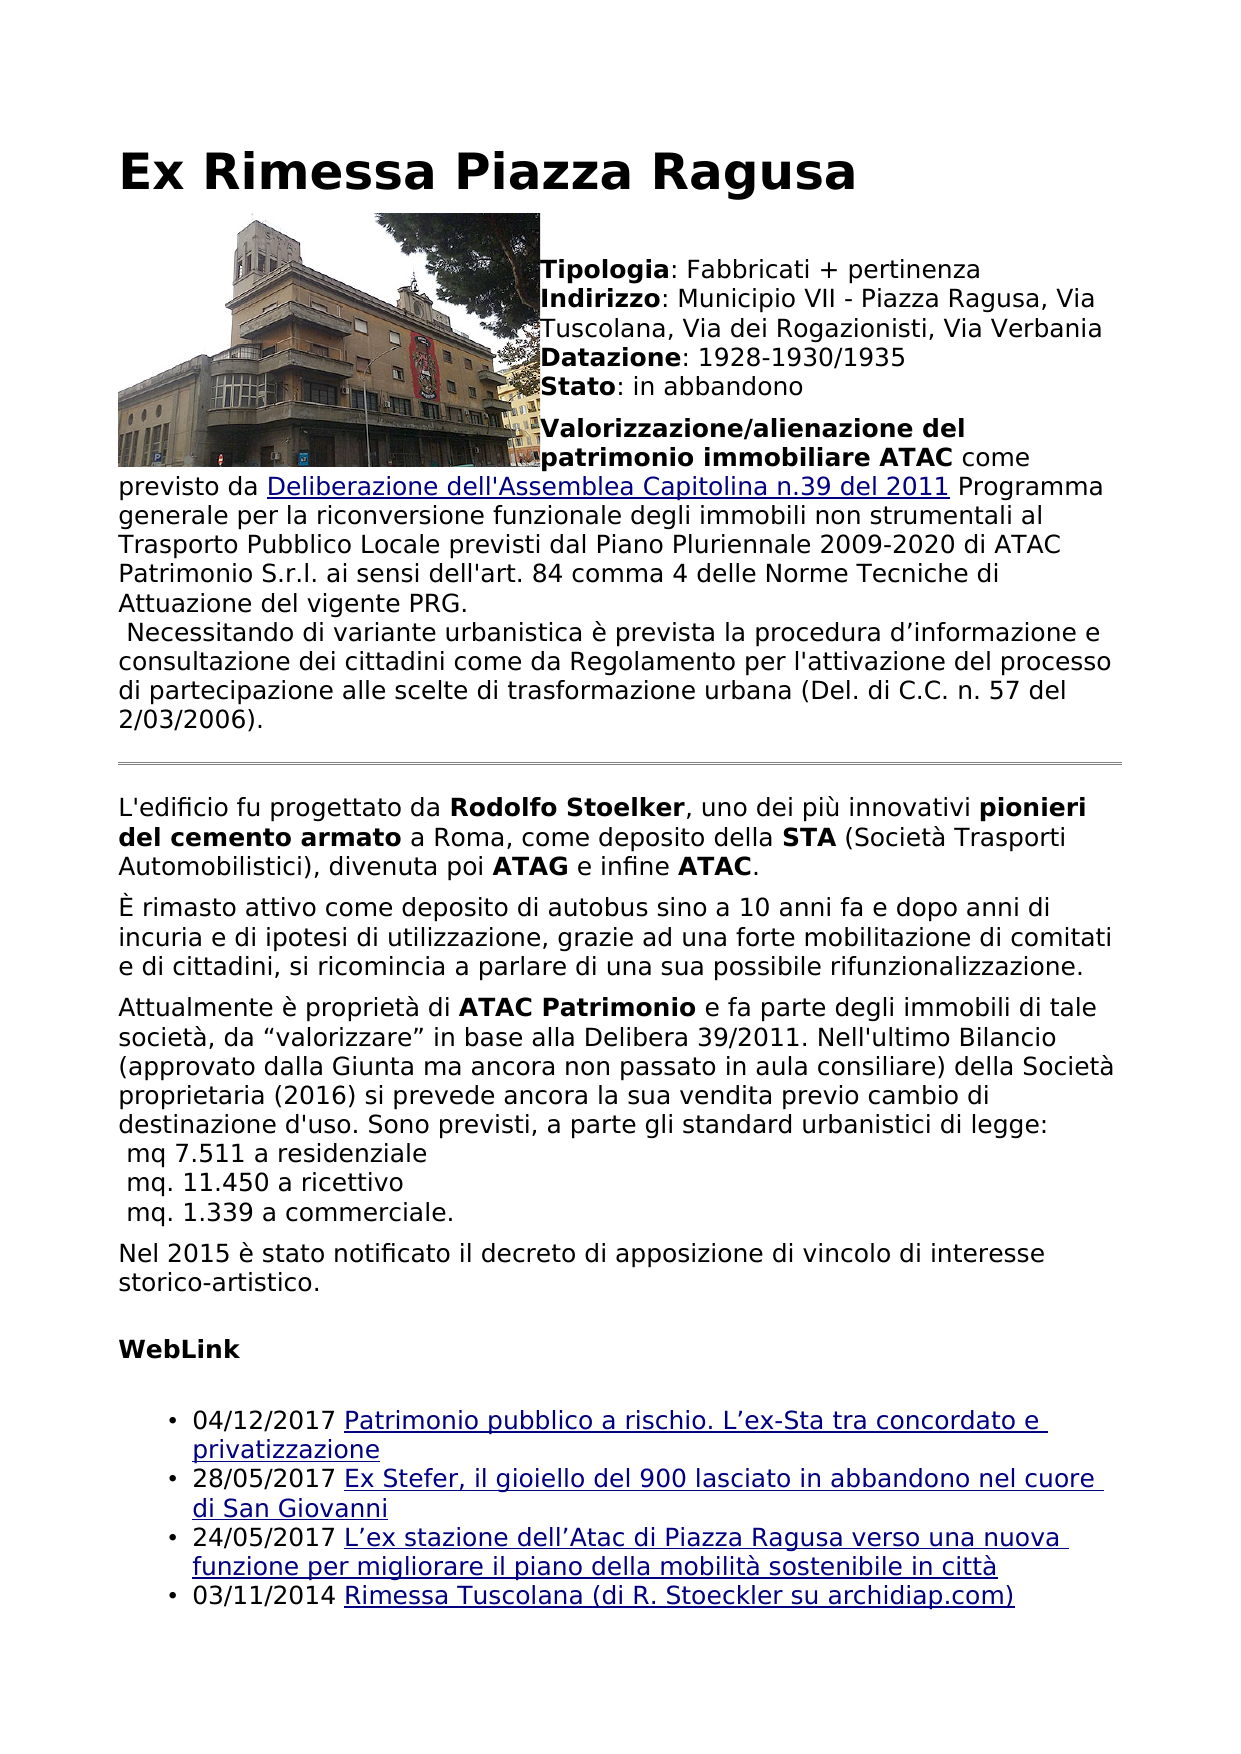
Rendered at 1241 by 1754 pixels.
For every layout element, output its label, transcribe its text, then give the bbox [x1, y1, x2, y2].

subtitle Ex Rimessa Piazza Ragusa [118, 143, 1122, 201]
list 28/05/2017 Ex Stefer, il gioiello del 900 lasciato in abbandono nel cuore di San Giovanni [177, 1465, 1122, 1523]
text Nel 2015 è stato notificato il decreto di apposizione di vincolo di interesse storico-artistico. [118, 1239, 1122, 1298]
picture [118, 213, 540, 467]
list 24/05/2017 L’ex stazione dell’Atac di Piazza Ragusa verso una nuova funzione per migliorare il piano della mobilità sostenibile in città [177, 1523, 1122, 1581]
text È rimasto attivo come deposito di autobus sino a 10 anni fa e dopo anni di incuria e di ipotesi di utilizzazione, grazie ad una forte mobilitazione di comitati e di cittadini, si ricomincia a parlare di una sua possibile rifunzionalizzazione. [118, 893, 1122, 981]
text Tipologia: Fabbricati + pertinenza Indirizzo: Municipio VII - Piazza Ragusa, Via Tuscolana, Via dei Rogazionisti, Via Verbania Datazione: 1928-1930/1935 Stato: in abbandono [540, 256, 1122, 401]
subtitle WebLink [118, 1335, 1122, 1364]
text Attualmente è proprietà di ATAC Patrimonio e fa parte degli immobili di tale società, da “valorizzare” in base alla Delibera 39/2011. Nell'ultimo Bilancio (approvato dalla Giunta ma ancora non passato in aula consiliare) della Società proprietaria (2016) si prevede ancora la sua vendita previo cambio di destinazione d'uso. Sono previsti, a parte gli standard urbanistici di legge: mq 7.511 a residenziale mq. 11.450 a ricettivo mq. 1.339 a commerciale. [118, 993, 1122, 1227]
list 03/11/2014 Rimessa Tuscolana (di R. Stoeckler su archidiap.com) [177, 1581, 1122, 1611]
list 04/12/2017 Patrimonio pubblico a rischio. L’ex-Sta tra concordato e privatizzazione [177, 1406, 1122, 1465]
text Valorizzazione/alienazione del patrimonio immobiliare ATAC come previsto da Deliberazione dell'Assemblea Capitolina n.39 del 2011 Programma generale per la riconversione funzionale degli immobili non strumentali al Trasporto Pubblico Locale previsti dal Piano Pluriennale 2009-2020 di ATAC Patrimonio S.r.l. ai sensi dell'art. 84 comma 4 delle Norme Tecniche di Attuazione del vigente PRG. Necessitando di variante urbanistica è prevista la procedura d’informazione e consultazione dei cittadini come da Regolamento per l'attivazione del processo di partecipazione alle scelte di trasformazione urbana (Del. di C.C. n. 57 del 2/03/2006). [118, 414, 1122, 735]
text L'edificio fu progettato da Rodolfo Stoelker, uno dei più innovativi pionieri del cemento armato a Roma, come deposito della STA (Società Trasporti Automobilistici), divenuta poi ATAG e infine ATAC. [118, 793, 1122, 881]
